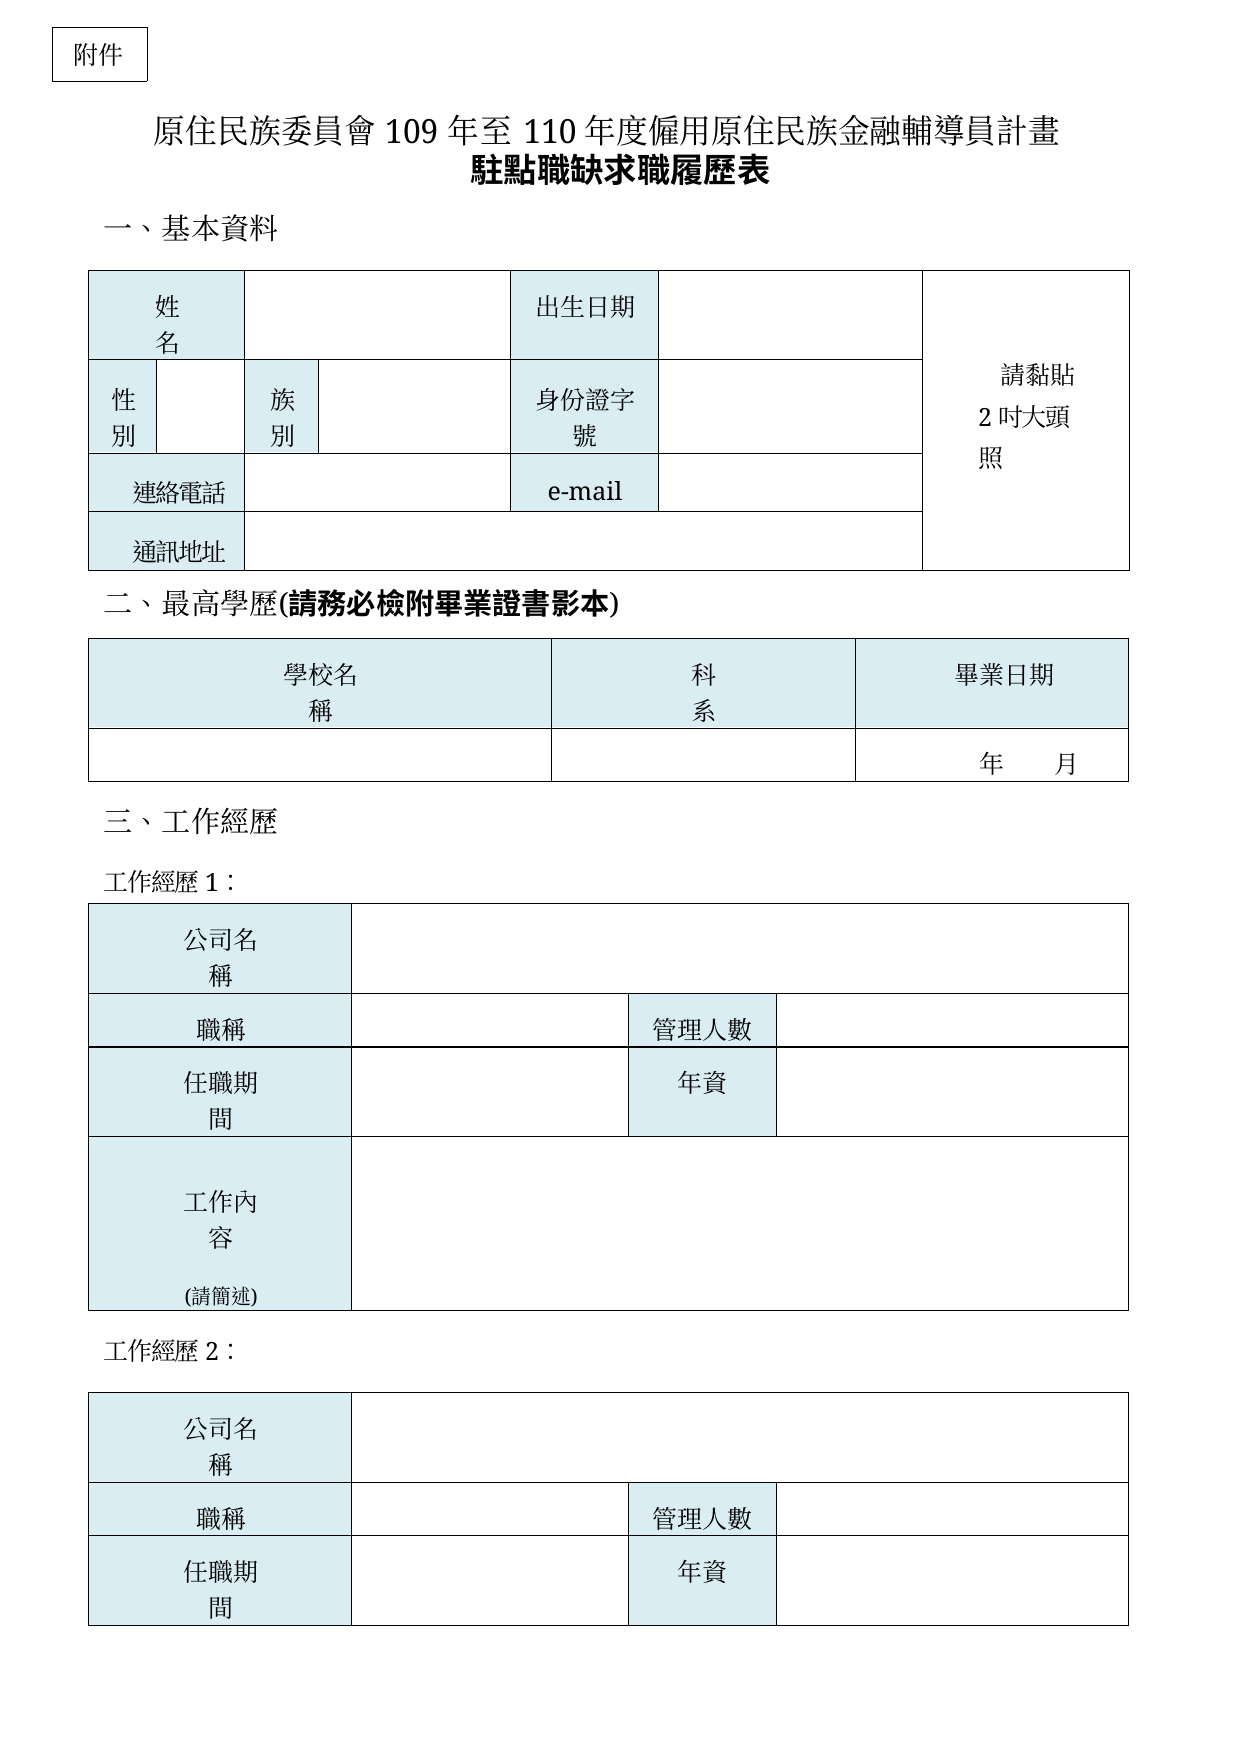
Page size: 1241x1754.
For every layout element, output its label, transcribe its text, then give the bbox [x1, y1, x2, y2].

table_cell 管理人數 [629, 1483, 776, 1535]
table_header 畢業日期 [856, 639, 1128, 727]
table_header 公司名稱 [89, 1393, 351, 1482]
table_cell [319, 360, 510, 452]
table_cell 年資 [629, 1048, 776, 1136]
table_cell [245, 512, 922, 570]
text 工作經歷 2： [103, 1332, 1209, 1368]
table_cell [777, 1536, 1128, 1625]
text 三、工作經歷 [103, 799, 1209, 841]
table_cell [777, 1048, 1128, 1136]
table_cell e-mail [511, 454, 658, 511]
table_cell 身份證字號 [511, 360, 658, 452]
table_header [352, 1393, 1128, 1482]
table_cell [659, 360, 922, 452]
table_cell 年資 [629, 1536, 776, 1625]
table_header [245, 271, 510, 359]
text 原住民族委員會 109 年至 110 年度僱用原住民族金融輔導員計畫駐點職缺求職履歷表 [153, 112, 1087, 192]
table_cell [552, 729, 855, 781]
table_cell 性別 [89, 360, 156, 452]
table_header [659, 271, 922, 359]
text 附件 [74, 36, 147, 72]
table_cell 任職期間 [89, 1536, 351, 1625]
table_cell 通訊地址 [89, 512, 244, 570]
text 工作經歷 1： [103, 863, 1209, 899]
table_cell [777, 1483, 1128, 1535]
table_header 請黏貼 2 吋大頭照 [923, 271, 1129, 570]
table_cell [659, 454, 922, 511]
table_cell 族別 [245, 360, 318, 452]
table_cell [245, 454, 510, 511]
table_cell 年 月 [856, 729, 1128, 781]
table_cell [89, 729, 551, 781]
table_cell [352, 1137, 1128, 1310]
table_cell [777, 994, 1128, 1046]
table_header 公司名稱 [89, 904, 351, 993]
table_cell 工作內容 (請簡述) [89, 1137, 351, 1310]
table_cell 管理人數 [629, 994, 776, 1046]
table_header 姓名 [89, 271, 244, 359]
table_cell [352, 1048, 628, 1136]
table_cell [352, 1483, 628, 1535]
table_cell [157, 360, 244, 452]
table_cell 任職期間 [89, 1048, 351, 1136]
table_header 學校名稱 [89, 639, 551, 727]
table_cell 連絡電話 [89, 454, 244, 511]
table_cell [352, 1536, 628, 1625]
table_header 出生日期 [511, 271, 658, 359]
text 二、最高學歷(請務必檢附畢業證書影本) [103, 581, 1209, 623]
table_cell [352, 994, 628, 1046]
table_header [352, 904, 1128, 993]
text 一、基本資料 [103, 206, 1209, 248]
table_header 科系 [552, 639, 855, 727]
table_cell 職稱 [89, 994, 351, 1046]
table_cell 職稱 [89, 1483, 351, 1535]
